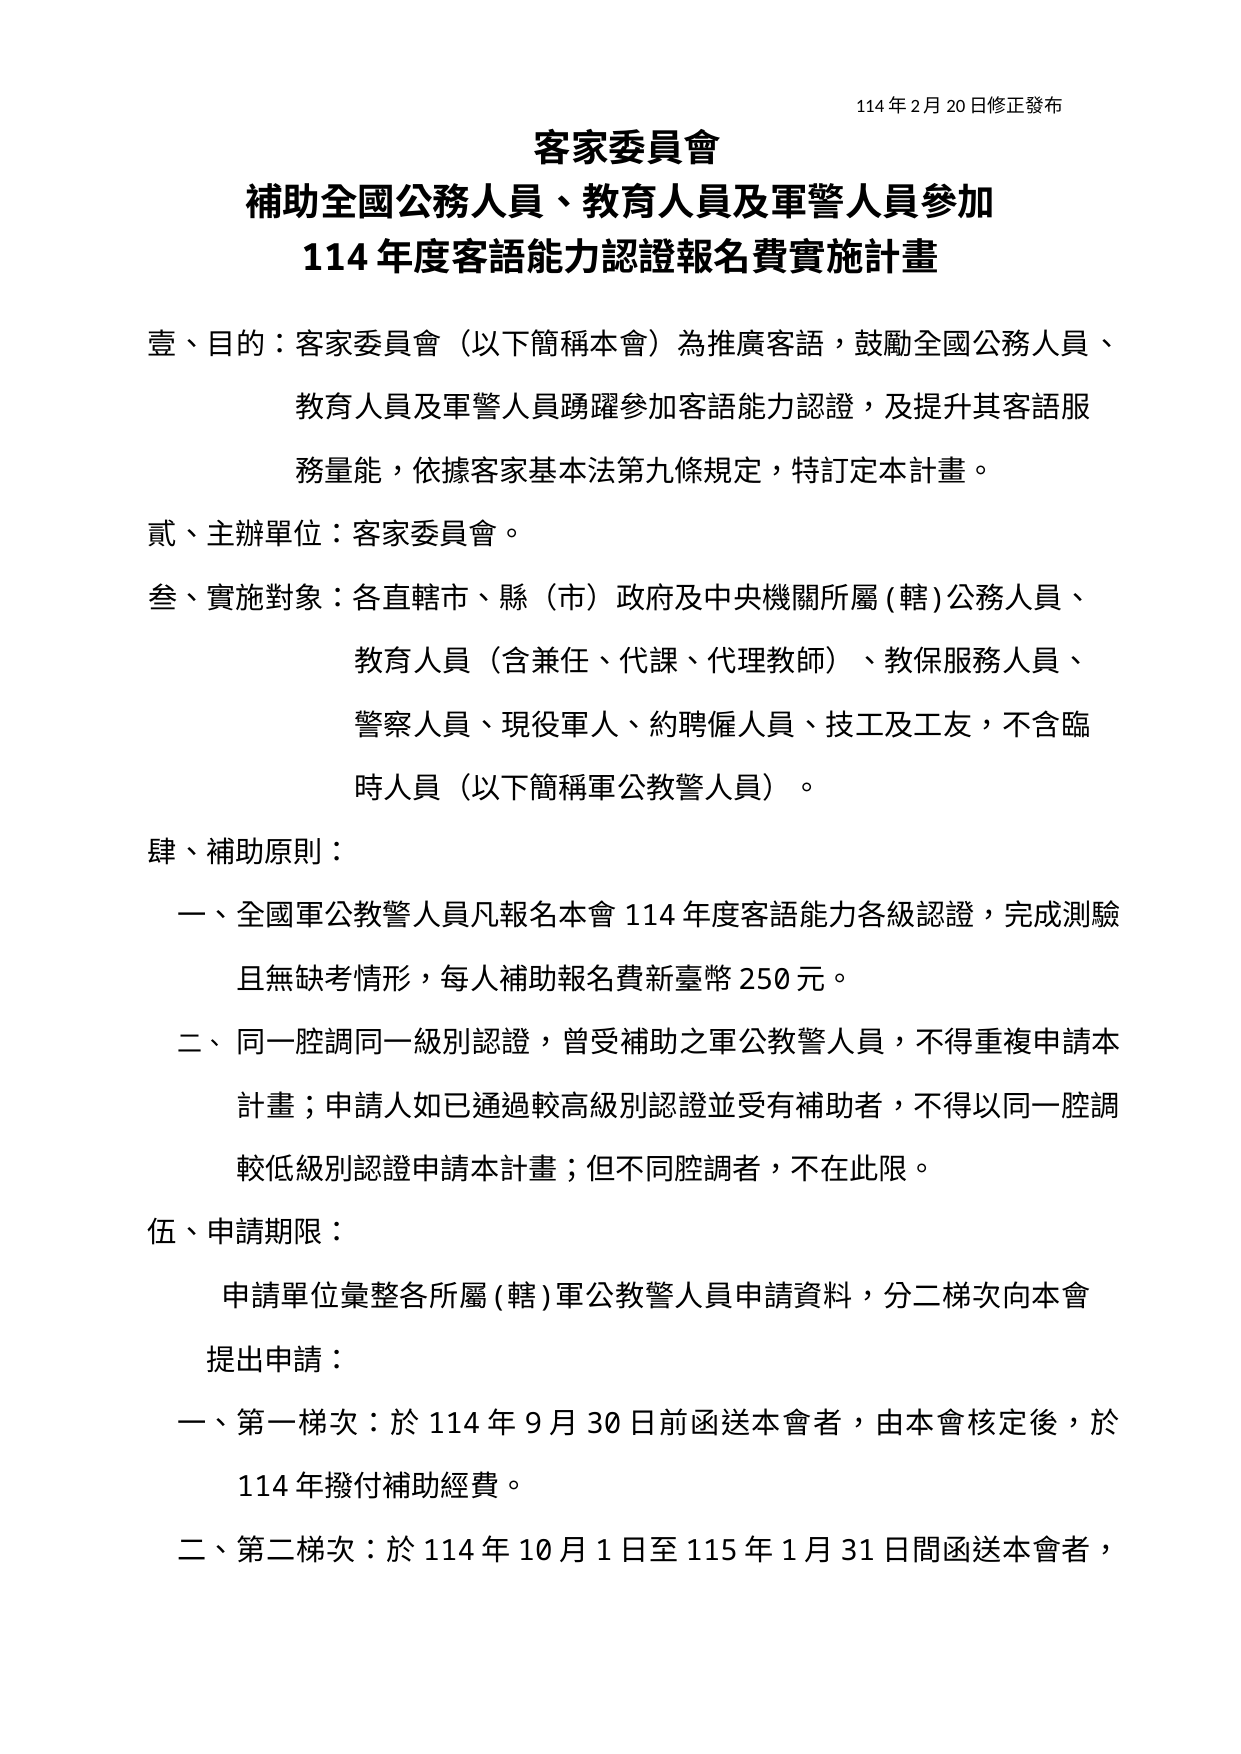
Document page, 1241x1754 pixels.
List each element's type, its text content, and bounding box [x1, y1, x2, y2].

text 申請單位彙整各所屬(轄)軍公教警人員申請資料，分二梯次向本會提出申請： [148, 1272, 1092, 1378]
text 肆、補助原則： [148, 828, 1092, 871]
text 114年度客語能力認證報名費實施計畫 [118, 226, 1122, 281]
text 伍、申請期限： [148, 1209, 1092, 1251]
text 叁、實施對象：各直轄市、縣（市）政府及中央機關所屬(轄)公務人員、教育人員（含兼任、代課、代理教師）、教保服務人員、警察人員、現役軍人、約聘僱人員、技工及工友，不含臨時人員（以下簡稱軍公教警人員）。 [148, 574, 1092, 807]
text 壹、目的：客家委員會（以下簡稱本會）為推廣客語，鼓勵全國公務人員、教育人員及軍警人員踴躍參加客語能力認證，及提升其客語服務量能，依據客家基本法第九條規定，特訂定本計畫。 [148, 321, 1092, 490]
text 貳、主辦單位：客家委員會。 [148, 511, 1092, 553]
list 同一腔調同一級別認證，曾受補助之軍公教警人員，不得重複申請本計畫；申請人如已通過較高級別認證並受有補助者，不得以同一腔調較低級別認證申請本計畫；但不同腔調者，不在此限。 [177, 1019, 1122, 1188]
list 第一梯次：於114年9月30日前函送本會者，由本會核定後，於114年撥付補助經費。 [177, 1399, 1122, 1505]
list 第二梯次：於114年10月1日至115年1月31日間函送本會者， [177, 1527, 1122, 1569]
text 客家委員會 [162, 118, 1092, 172]
text 補助全國公務人員、教育人員及軍警人員參加 [118, 172, 1122, 226]
text 114年2月20日修正發布 [856, 91, 1074, 118]
list 全國軍公教警人員凡報名本會114年度客語能力各級認證，完成測驗且無缺考情形，每人補助報名費新臺幣250元。 [177, 892, 1122, 998]
